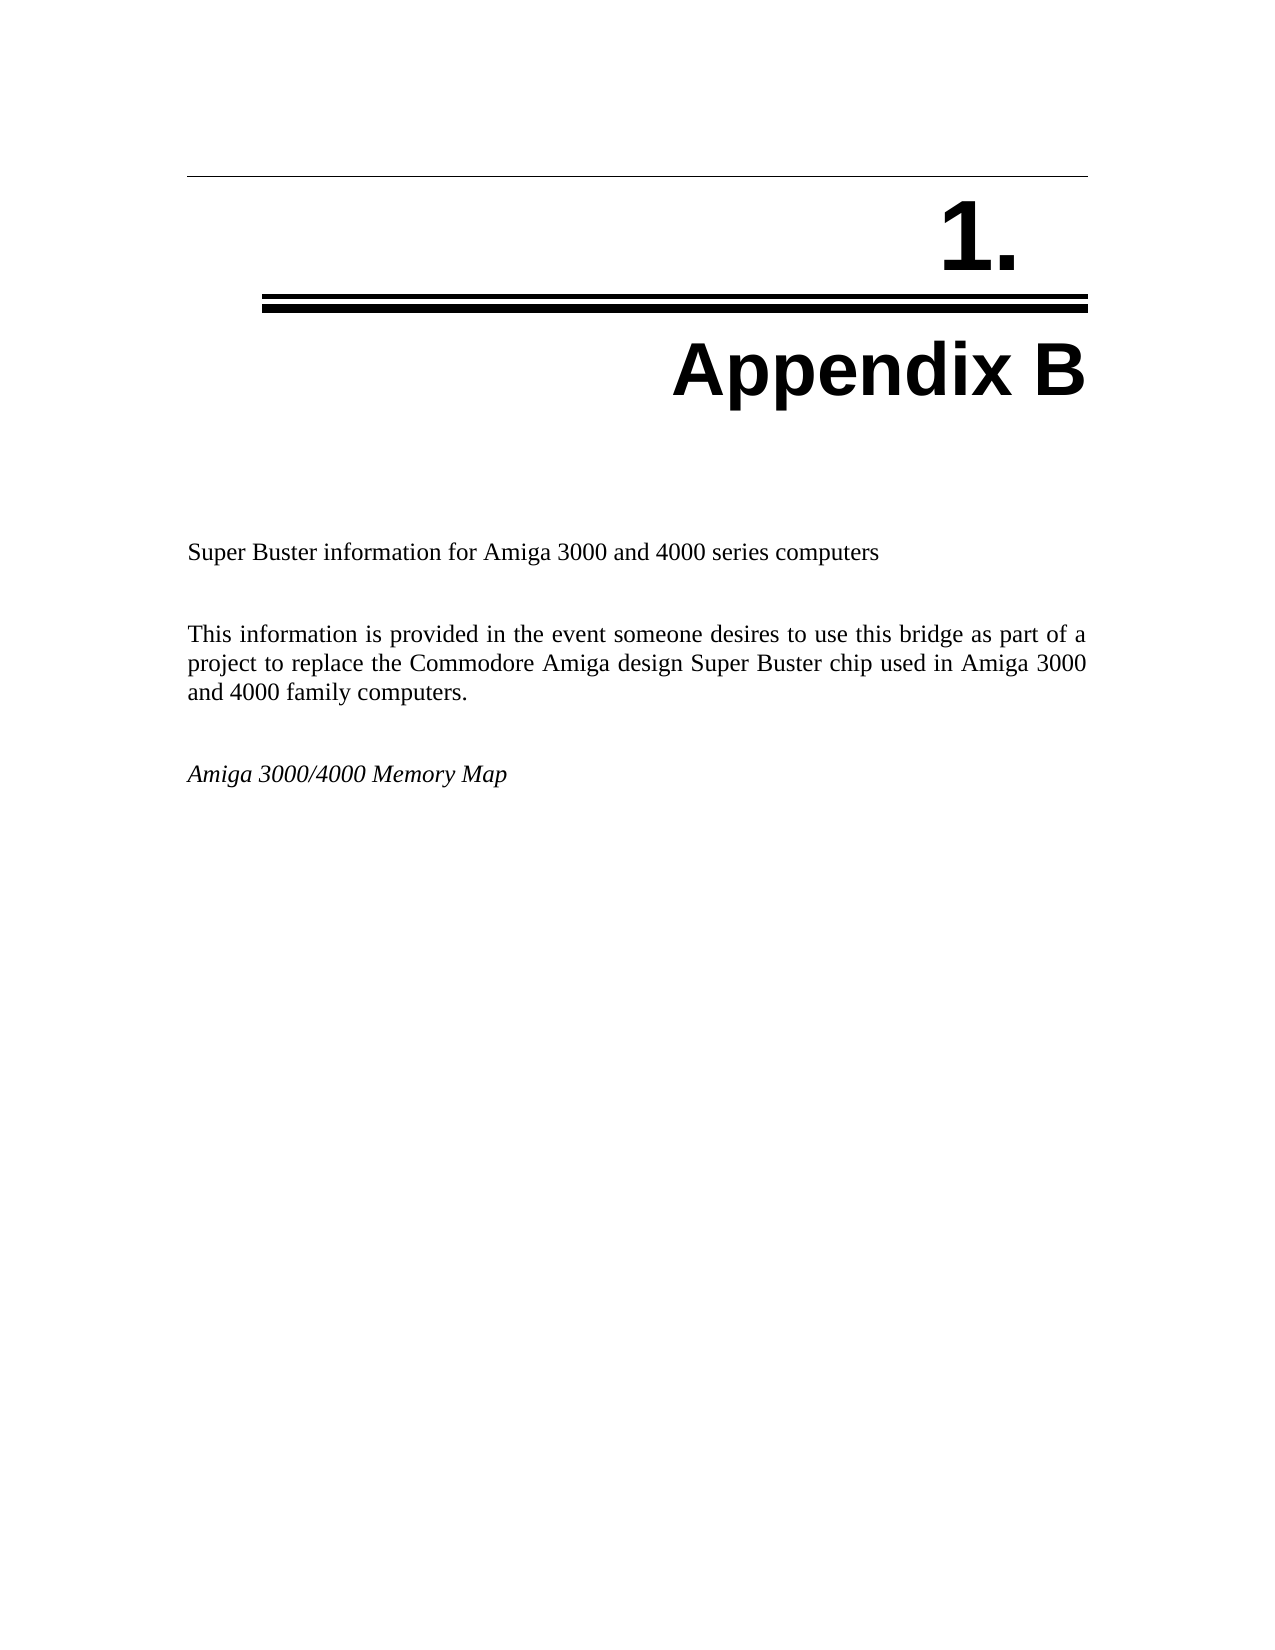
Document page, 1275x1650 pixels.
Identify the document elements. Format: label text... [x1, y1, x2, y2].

text This information is provided in the event someone desires to use this bridge as part of a project to replace the Commodore Amiga design Super Buster chip used in Amiga 3000 and 4000 family computers. [187, 619, 1088, 705]
text Super Buster information for Amiga 3000 and 4000 series computers [187, 537, 1088, 565]
text Appendix B [187, 325, 1088, 412]
text Amiga 3000/4000 Memory Map [187, 759, 1088, 788]
